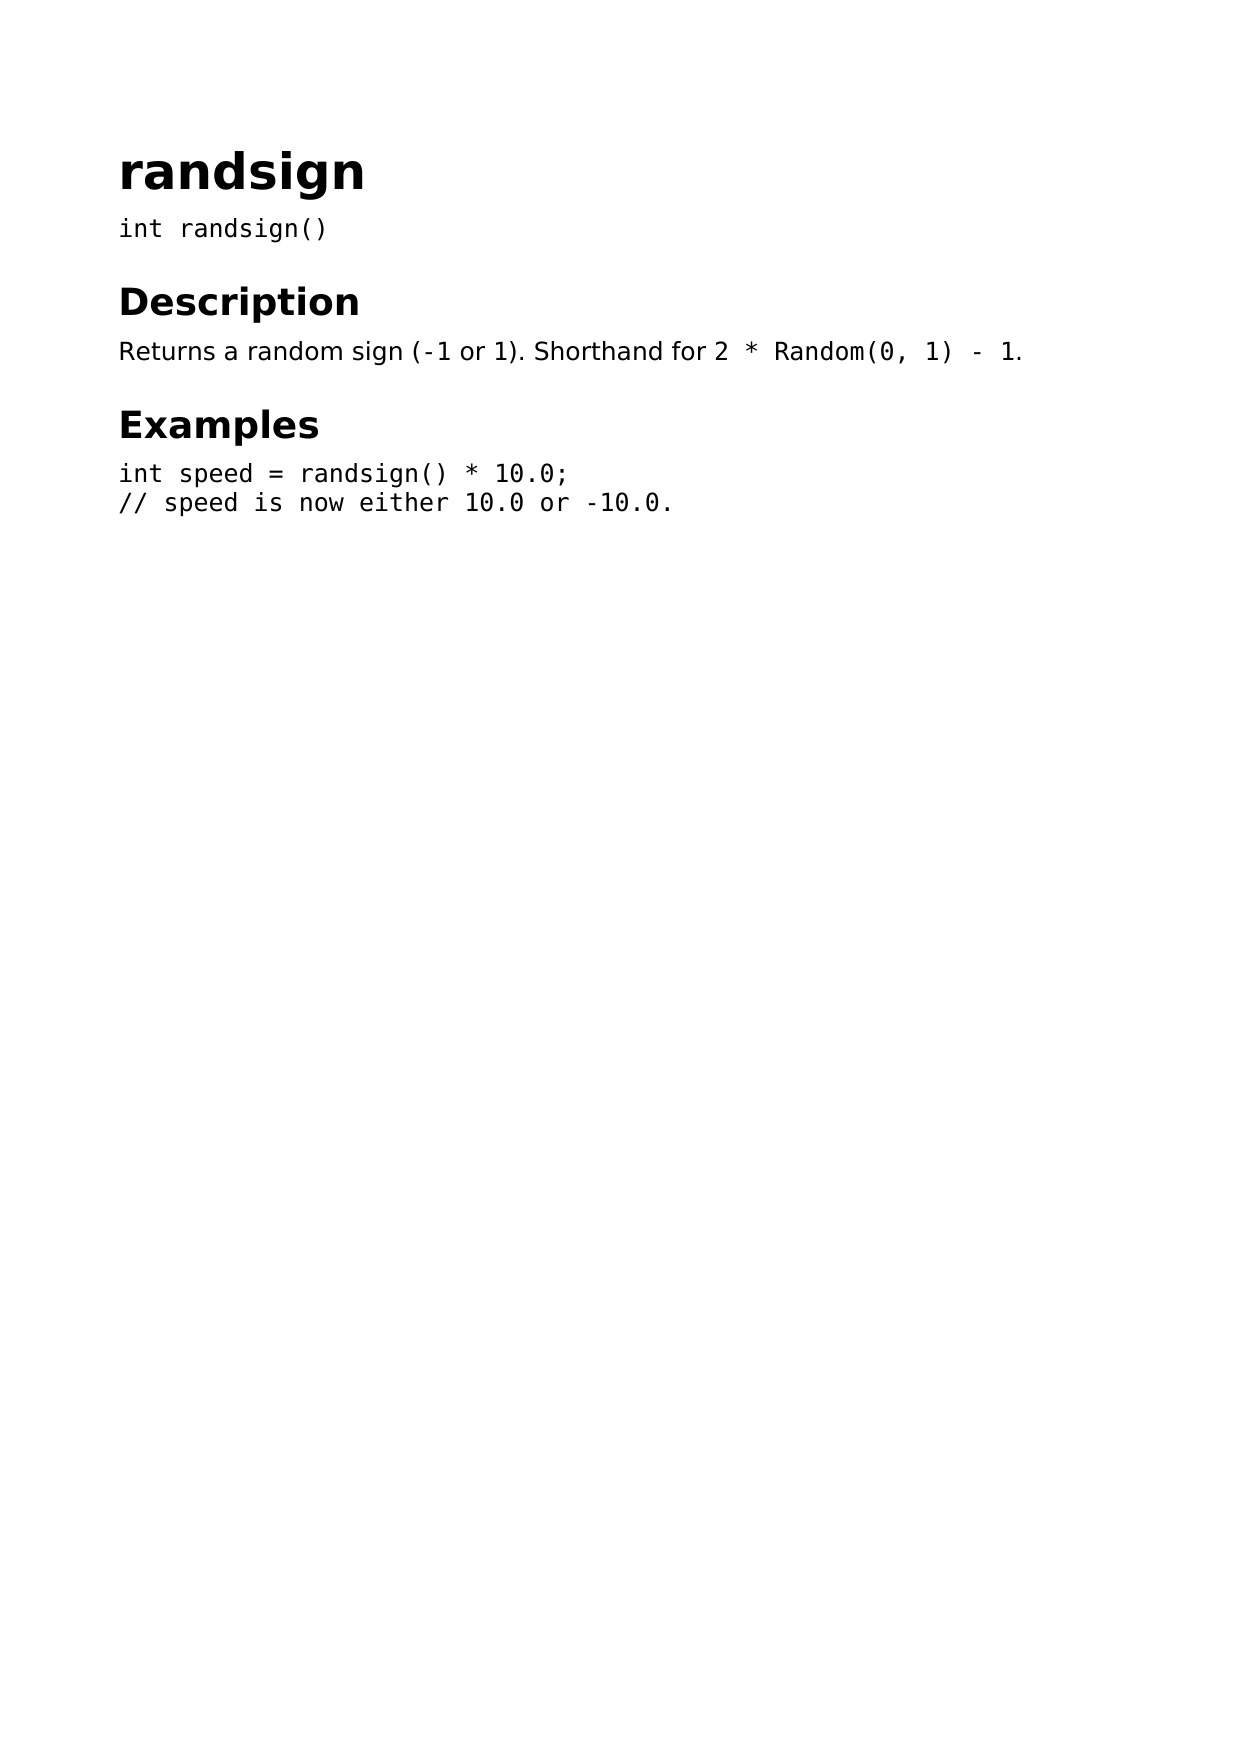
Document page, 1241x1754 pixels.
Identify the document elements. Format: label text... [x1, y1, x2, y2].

subtitle randsign [118, 143, 1122, 201]
subtitle Description [118, 281, 1122, 324]
subtitle Examples [118, 403, 1122, 447]
text Returns a random sign (-1 or 1). Shorthand for 2 * Random(0, 1) - 1. [118, 337, 1122, 366]
text int speed = randsign() * 10.0; // speed is now either 10.0 or -10.0. [118, 459, 1122, 518]
text int randsign() [118, 214, 1122, 243]
